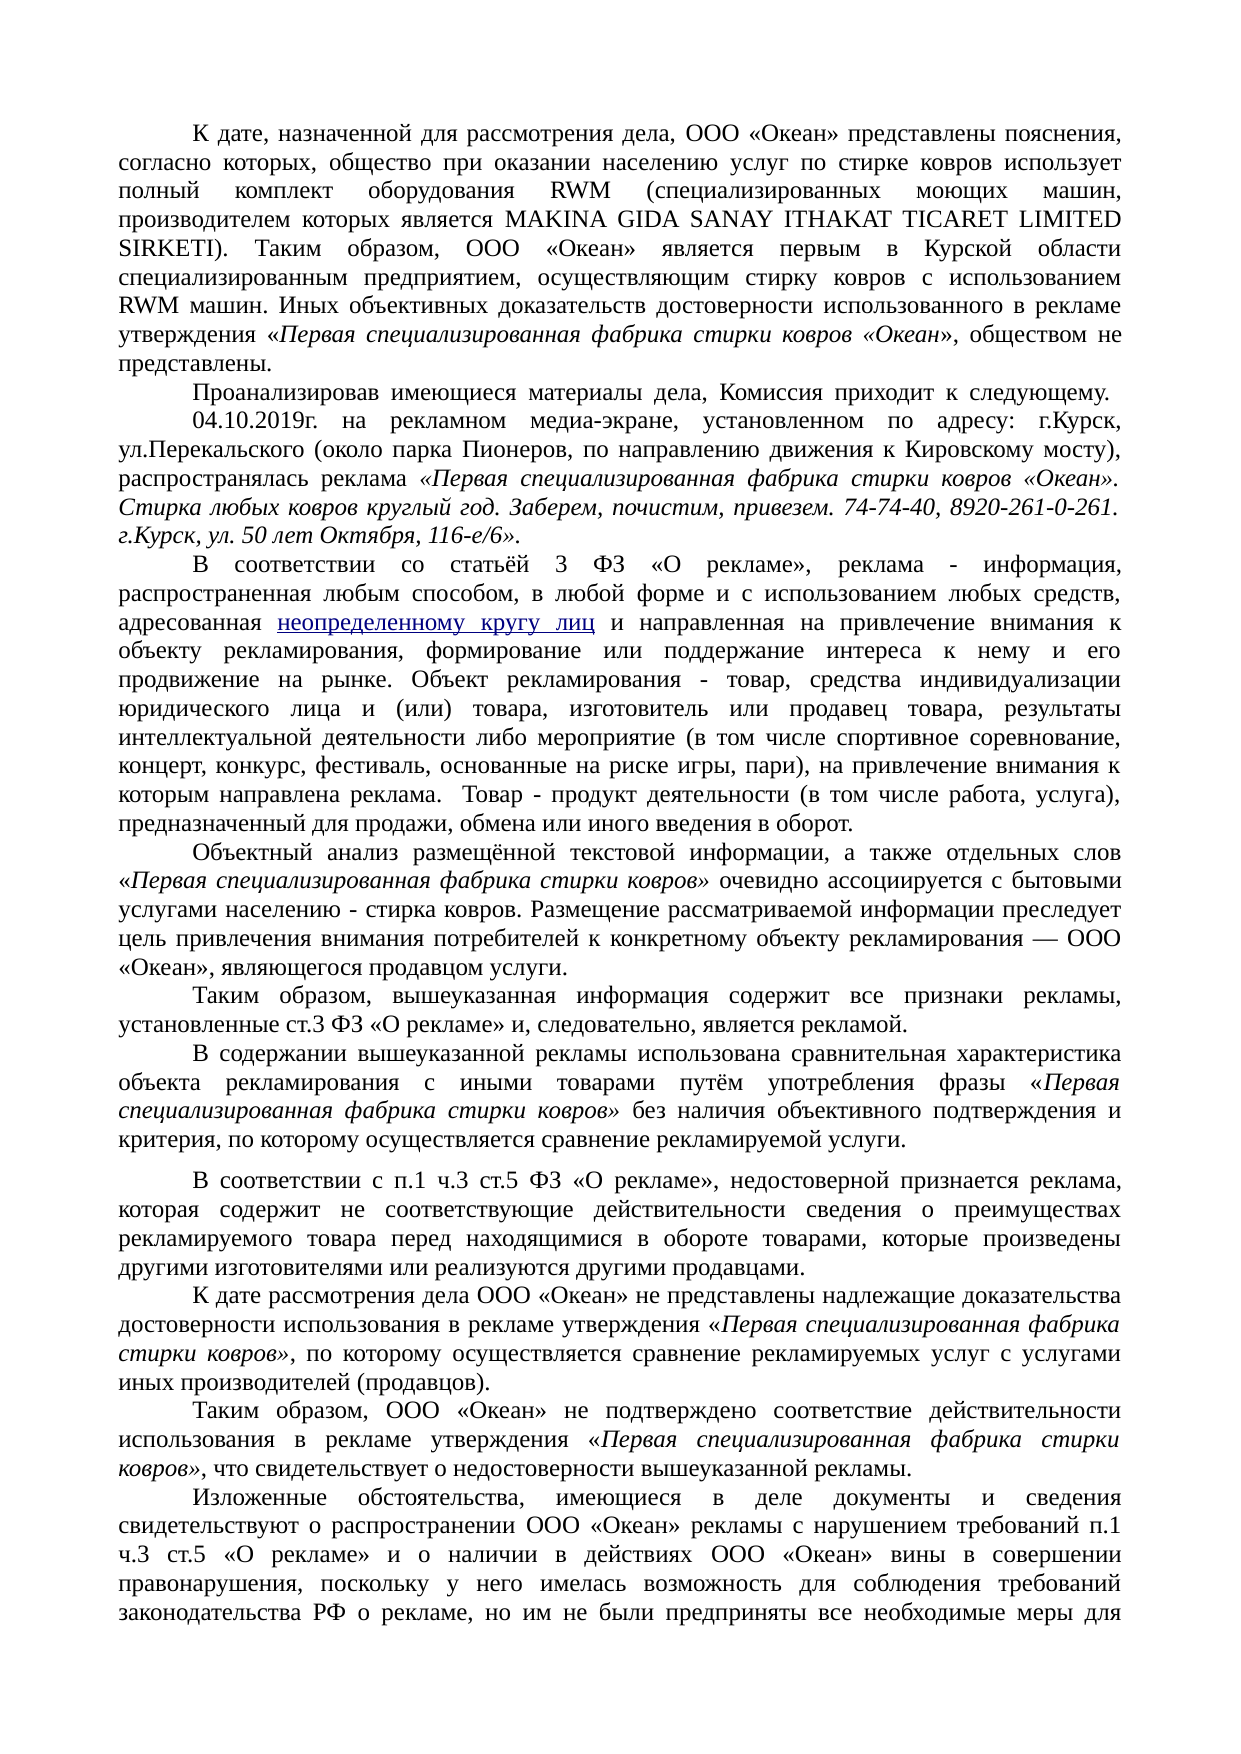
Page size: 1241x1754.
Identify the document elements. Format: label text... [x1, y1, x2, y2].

text Изложенные обстоятельства, имеющиеся в деле документы и сведения свидетельствуют о распространении ООО «Океан» рекламы с нарушением требований п.1 ч.3 ст.5 «О рекламе» и о наличии в действиях ООО «Океан» вины в совершении правонарушения, поскольку у него имелась возможность для соблюдения требований законодательства РФ о рекламе, но им не были предприняты все необходимые меры для [118, 1482, 1122, 1626]
text В соответствии с п.1 ч.3 ст.5 ФЗ «О рекламе», недостоверной признается реклама, которая содержит не соответствующие действительности сведения о преимуществах рекламируемого товара перед находящимися в обороте товарами, которые произведены другими изготовителями или реализуются другими продавцами. [118, 1166, 1122, 1281]
text К дате, назначенной для рассмотрения дела, ООО «Океан» представлены пояснения, согласно которых, общество при оказании населению услуг по стирке ковров использует полный комплект оборудования RWM (специализированных моющих машин, производителем которых является MAKINA GIDA SANAY ITHAKAT TICARET LIMITED SIRKETI). Таким образом, ООО «Океан» является первым в Курской области специализированным предприятием, осуществляющим стирку ковров с использованием RWM машин. Иных объективных доказательств достоверности использованного в рекламе утверждения «Первая специализированная фабрика стирки ковров «Океан», обществом не представлены. Проанализировав имеющиеся материалы дела, Комиссия приходит к следующему. 04.10.2019г. на рекламном медиа-экране, установленном по адресу: г.Курск, ул.Перекальского (около парка Пионеров, по направлению движения к Кировскому мосту), распространялась реклама «Первая специализированная фабрика стирки ковров «Океан». Стирка любых ковров круглый год. Заберем, почистим, привезем. 74-74-40, 8920-261-0-261. г.Курск, ул. 50 лет Октября, 116-е/6». В соответствии со статьёй 3 ФЗ «О рекламе», реклама - информация, распространенная любым способом, в любой форме и с использованием любых средств, адресованная неопределенному кругу лиц и направленная на привлечение внимания к объекту рекламирования, формирование или поддержание интереса к нему и его продвижение на рынке. Объект рекламирования - товар, средства индивидуализации юридического лица и (или) товара, изготовитель или продавец товара, результаты интеллектуальной деятельности либо мероприятие (в том числе спортивное соревнование, концерт, конкурс, фестиваль, основанные на риске игры, пари), на привлечение внимания к которым направлена реклама. Товар - продукт деятельности (в том числе работа, услуга), предназначенный для продажи, обмена или иного введения в оборот. Объектный анализ размещённой текстовой информации, а также отдельных слов «Первая специализированная фабрика стирки ковров» очевидно ассоциируется с бытовыми услугами населению - стирка ковров. Размещение рассматриваемой информации преследует цель привлечения внимания потребителей к конкретному объекту рекламирования — ООО «Океан», являющегося продавцом услуги. Таким образом, вышеуказанная информация содержит все признаки рекламы, установленные ст.3 ФЗ «О рекламе» и, следовательно, является рекламой. В содержании вышеуказанной рекламы использована сравнительная характеристика объекта рекламирования с иными товарами путём употребления фразы «Первая специализированная фабрика стирки ковров» без наличия объективного подтверждения и критерия, по которому осуществляется сравнение рекламируемой услуги. [118, 118, 1122, 1153]
text К дате рассмотрения дела ООО «Океан» не представлены надлежащие доказательства достоверности использования в рекламе утверждения «Первая специализированная фабрика стирки ковров», по которому осуществляется сравнение рекламируемых услуг с услугами иных производителей (продавцов). [118, 1281, 1122, 1396]
text Таким образом, ООО «Океан» не подтверждено соответствие действительности использования в рекламе утверждения «Первая специализированная фабрика стирки ковров», что свидетельствует о недостоверности вышеуказанной рекламы. [118, 1396, 1122, 1482]
